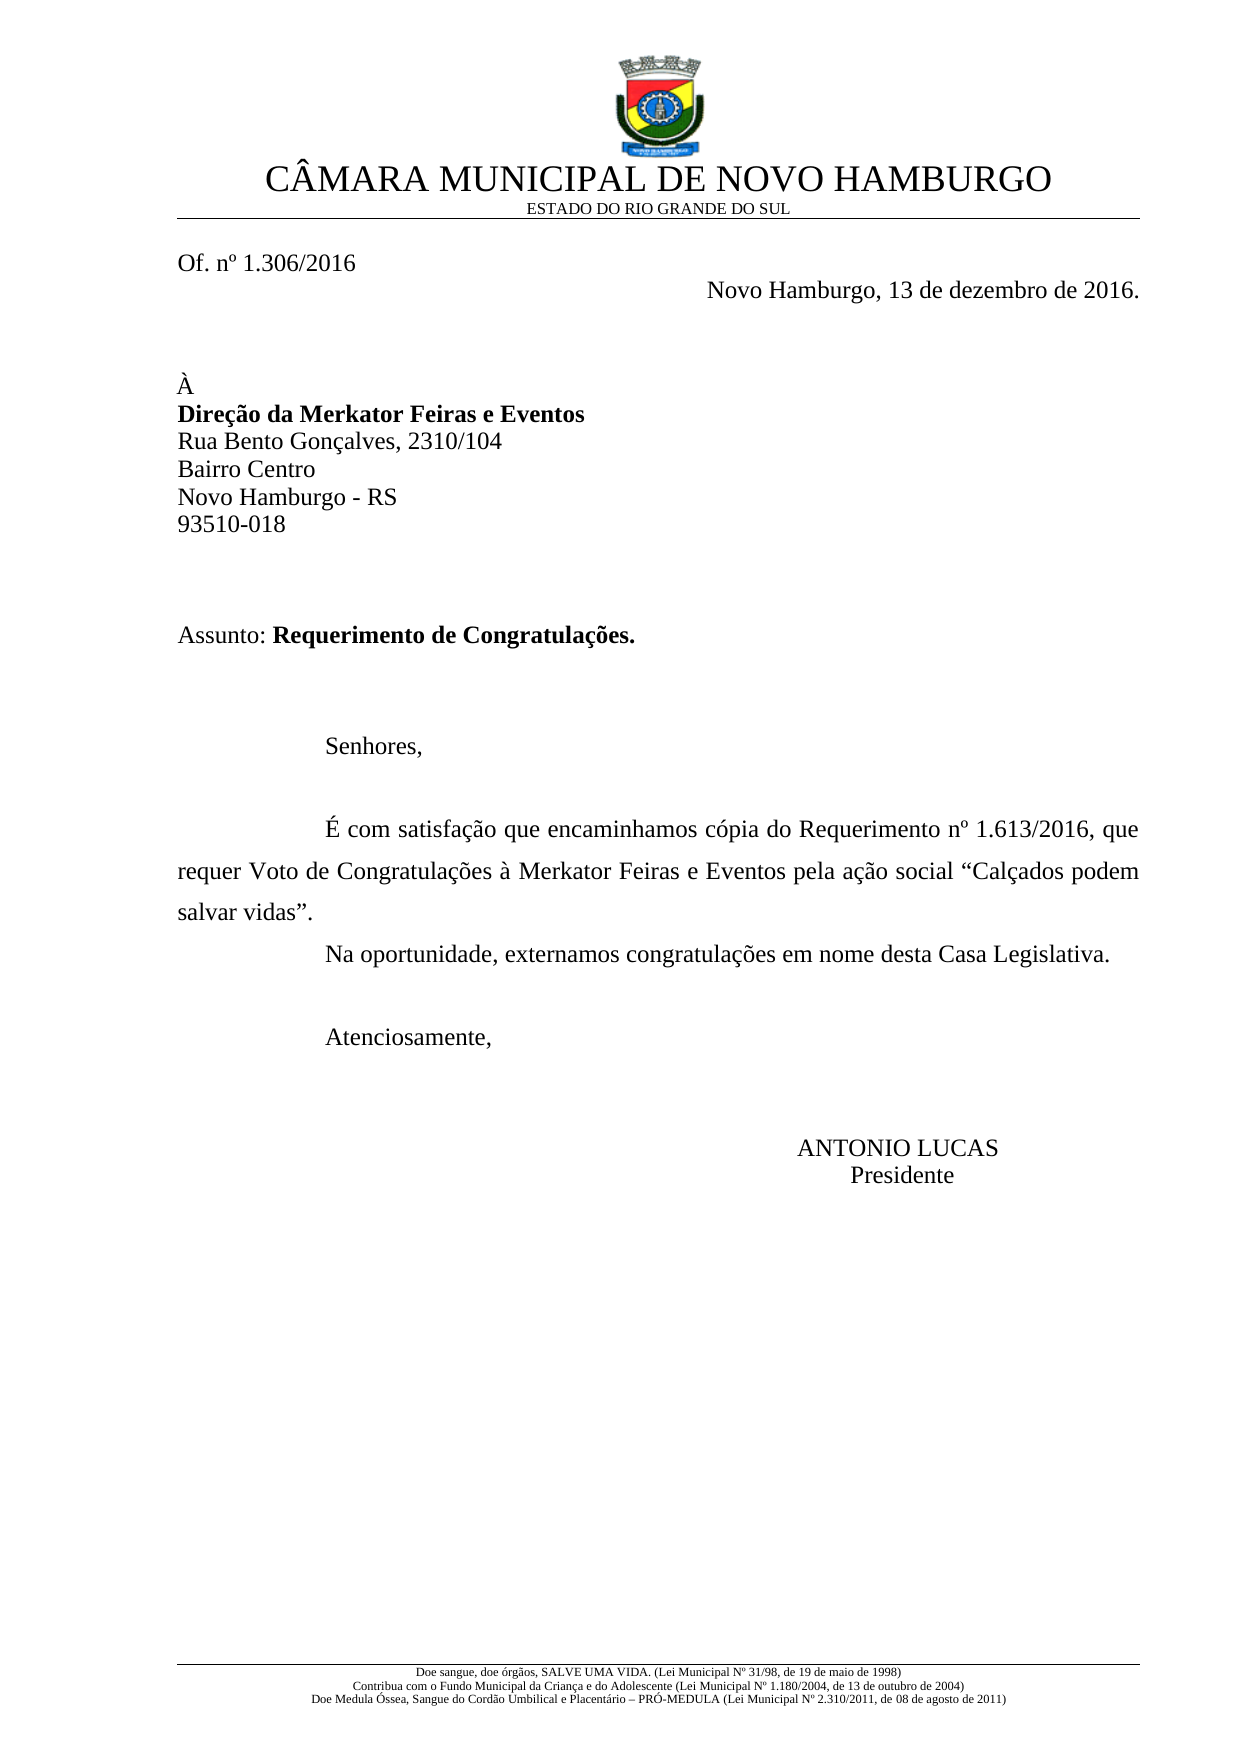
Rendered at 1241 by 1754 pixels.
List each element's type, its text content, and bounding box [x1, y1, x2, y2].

text Senhores, [177, 732, 1140, 760]
text 93510-018 [177, 511, 1140, 538]
text É com satisfação que encaminhamos cópia do Requerimento nº 1.613/2016, que requer Voto de Congratulações à Merkator Feiras e Eventos pela ação social “Calçados podem salvar vidas”. [177, 815, 1140, 926]
text ANTONIO LUCAS [797, 1134, 1140, 1162]
text Assunto: Requerimento de Congratulações. [177, 621, 1140, 649]
text Na oportunidade, externamos congratulações em nome desta Casa Legislativa. [177, 940, 1140, 968]
text Rua Bento Gonçalves, 2310/104 [177, 427, 1140, 455]
text Presidente [177, 1162, 1140, 1189]
text Novo Hamburgo, 13 de dezembro de 2016. [177, 276, 1140, 304]
text Direção da Merkator Feiras e Eventos [177, 400, 1140, 427]
text Atenciosamente, [177, 1023, 1140, 1051]
picture [608, 47, 709, 163]
text À [176, 372, 1140, 400]
text Bairro Centro [177, 455, 1140, 483]
text Of. nº 1.306/2016 [177, 249, 1140, 276]
text Novo Hamburgo - RS [177, 483, 1140, 511]
